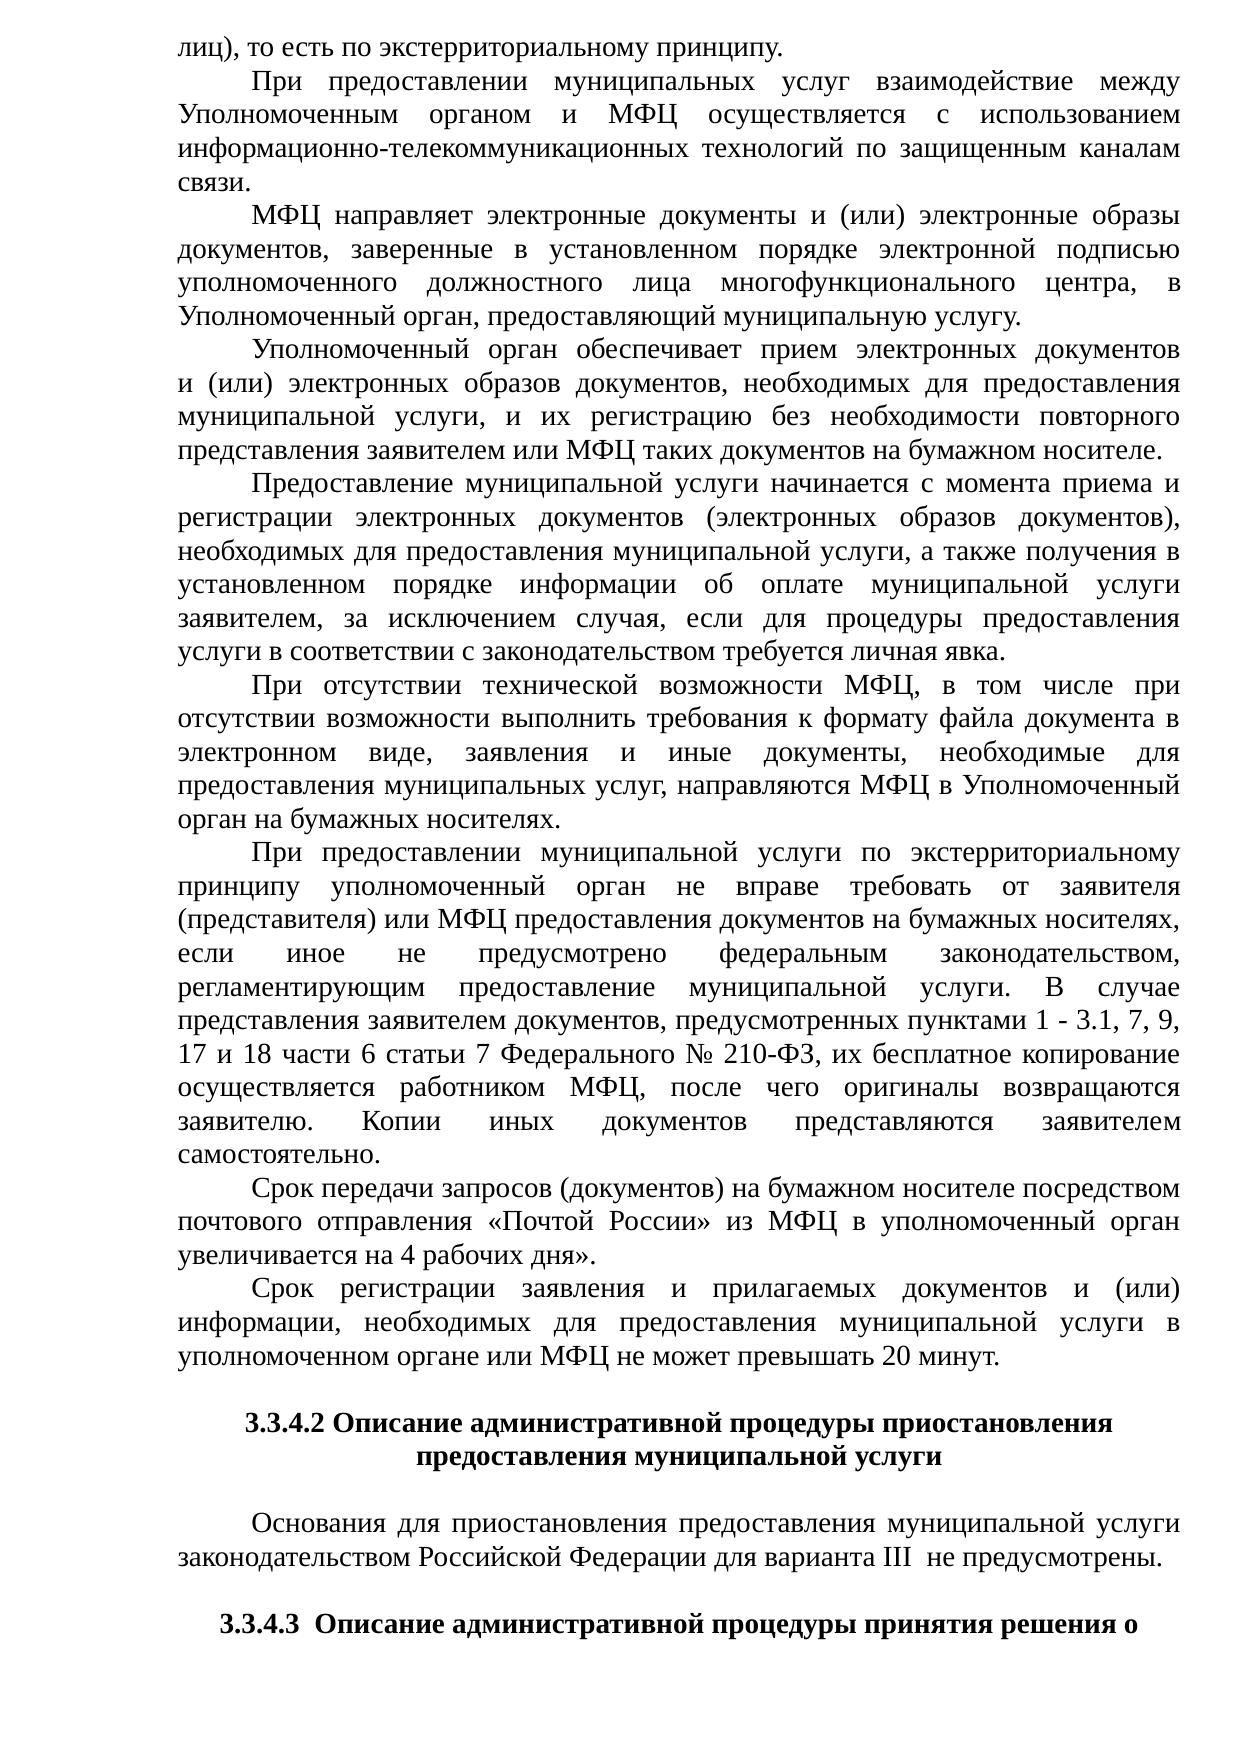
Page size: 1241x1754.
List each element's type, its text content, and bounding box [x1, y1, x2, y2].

text Срок передачи запросов (документов) на бумажном носителе посредством почтового отправления «Почтой России» из МФЦ в уполномоченный орган увеличивается на 4 рабочих дня». [177, 1170, 1181, 1271]
text При предоставлении муниципальных услуг взаимодействие между Уполномоченным органом и МФЦ осуществляется с использованием информационно-телекоммуникационных технологий по защищенным каналам связи. [177, 63, 1181, 197]
text лиц), то есть по экстерриториальному принципу. [177, 29, 1181, 63]
text Уполномоченный орган обеспечивает прием электронных документов и (или) электронных образов документов, необходимых для предоставления муниципальной услуги, и их регистрацию без необходимости повторного представления заявителем или МФЦ таких документов на бумажном носителе. [177, 331, 1181, 466]
text 3.3.4.2 Описание административной процедуры приостановления предоставления муниципальной услуги [177, 1405, 1181, 1472]
text При отсутствии технической возможности МФЦ, в том числе при отсутствии возможности выполнить требования к формату файла документа в электронном виде, заявления и иные документы, необходимые для предоставления муниципальных услуг, направляются МФЦ в Уполномоченный орган на бумажных носителях. [177, 667, 1181, 834]
text Срок регистрации заявления и прилагаемых документов и (или) информации, необходимых для предоставления муниципальной услуги в уполномоченном органе или МФЦ не может превышать 20 минут. [177, 1271, 1181, 1371]
text Основания для приостановления предоставления муниципальной услуги законодательством Российской Федерации для варианта III не предусмотрены. [177, 1505, 1181, 1572]
text 3.3.4.3 Описание административной процедуры принятия решения о [177, 1606, 1181, 1639]
text МФЦ направляет электронные документы и (или) электронные образы документов, заверенные в установленном порядке электронной подписью уполномоченного должностного лица многофункционального центра, в Уполномоченный орган, предоставляющий муниципальную услугу. [177, 197, 1181, 331]
text Предоставление муниципальной услуги начинается с момента приема и регистрации электронных документов (электронных образов документов), необходимых для предоставления муниципальной услуги, а также получения в установленном порядке информации об оплате муниципальной услуги заявителем, за исключением случая, если для процедуры предоставления услуги в соответствии с законодательством требуется личная явка. [177, 466, 1181, 667]
text При предоставлении муниципальной услуги по экстерриториальному принципу уполномоченный орган не вправе требовать от заявителя (представителя) или МФЦ предоставления документов на бумажных носителях, если иное не предусмотрено федеральным законодательством, регламентирующим предоставление муниципальной услуги. В случае представления заявителем документов, предусмотренных пунктами 1 - 3.1, 7, 9, 17 и 18 части 6 статьи 7 Федерального № 210-ФЗ, их бесплатное копирование осуществляется работником МФЦ, после чего оригиналы возвращаются заявителю. Копии иных документов представляются заявителем самостоятельно. [177, 834, 1181, 1170]
